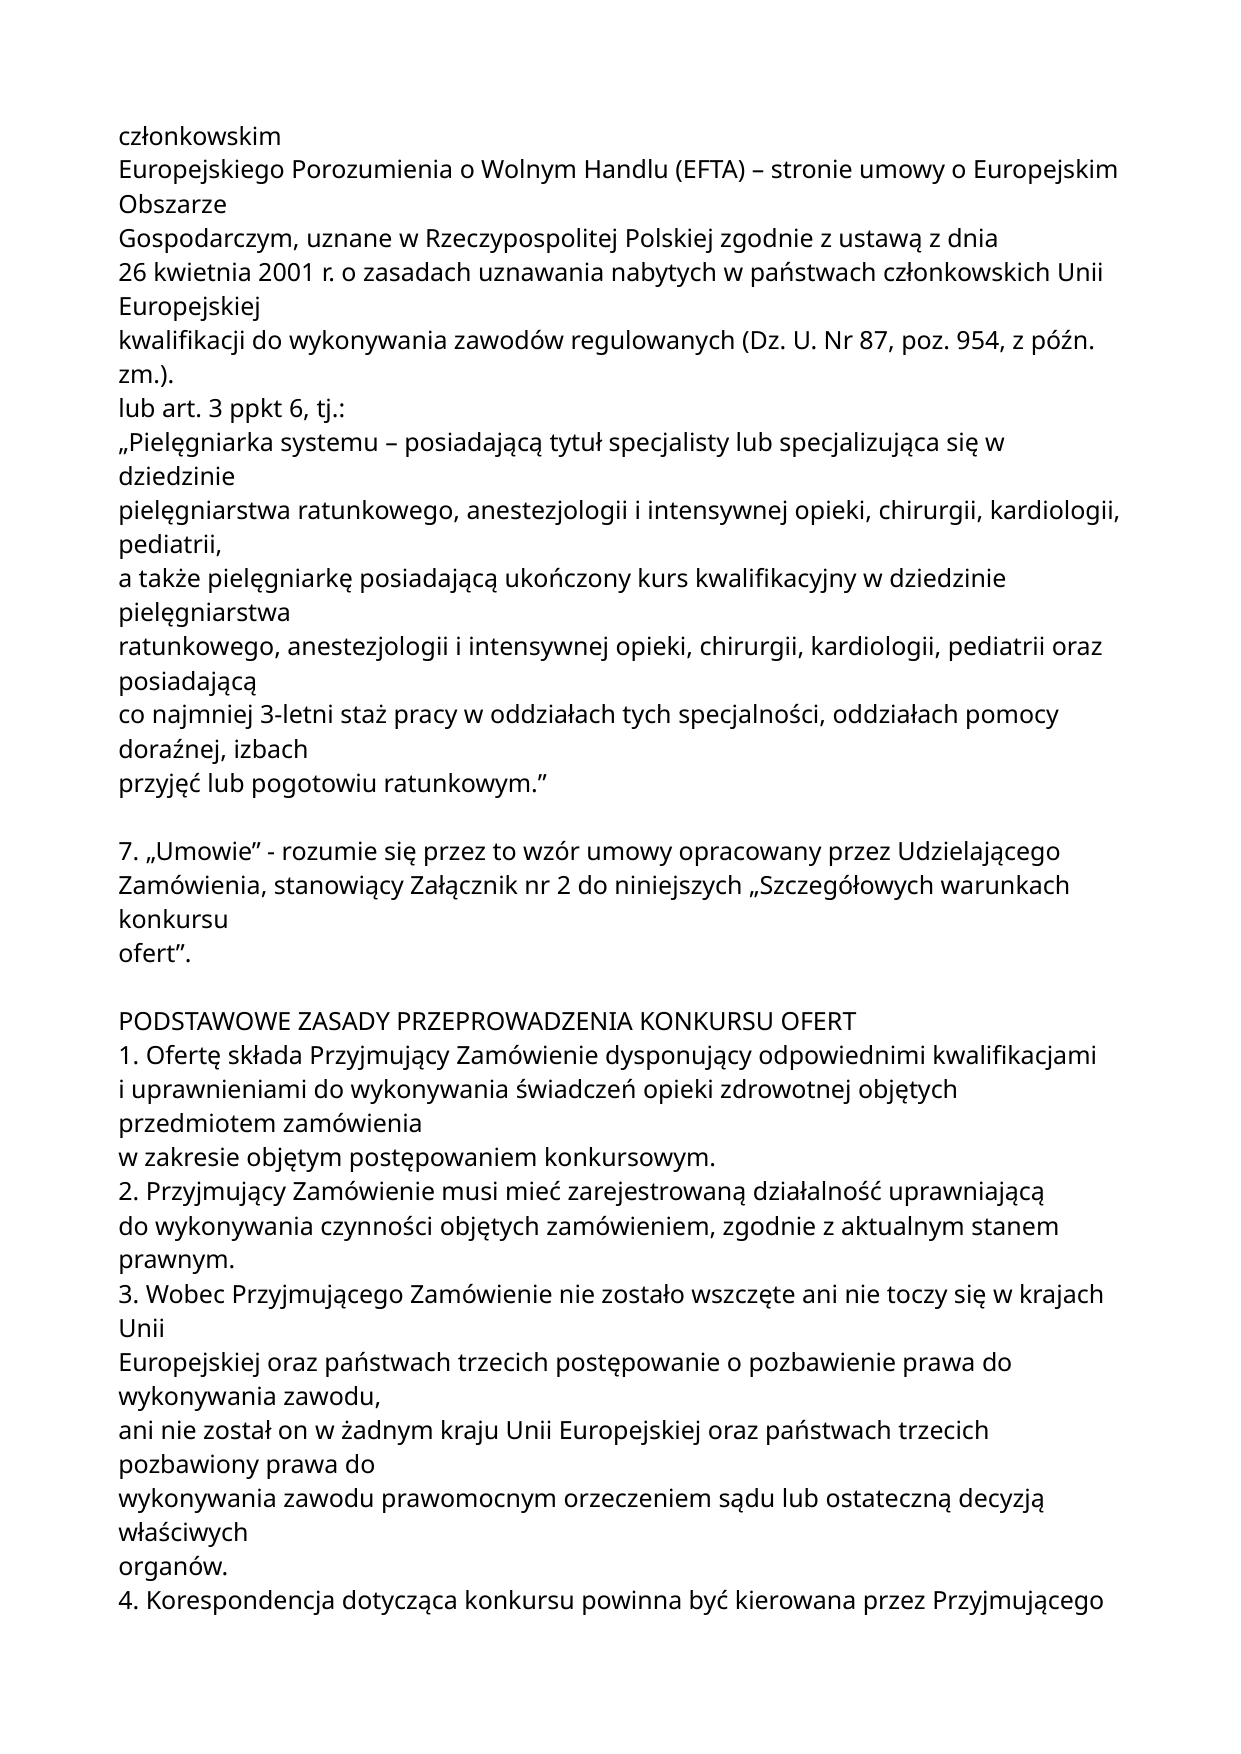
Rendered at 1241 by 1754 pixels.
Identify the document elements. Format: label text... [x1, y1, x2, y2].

text co najmniej 3-letni staż pracy w oddziałach tych specjalności, oddziałach pomocy doraźnej, izbach [118, 697, 1122, 765]
text organów. [118, 1549, 1122, 1583]
text 2. Przyjmujący Zamówienie musi mieć zarejestrowaną działalność uprawniającą [118, 1174, 1122, 1208]
text przyjęć lub pogotowiu ratunkowym.” [118, 765, 1122, 799]
text członkowskim [118, 118, 1122, 152]
text Gospodarczym, uznane w Rzeczypospolitej Polskiej zgodnie z ustawą z dnia [118, 220, 1122, 254]
text 26 kwietnia 2001 r. o zasadach uznawania nabytych w państwach członkowskich Unii Europejskiej [118, 254, 1122, 322]
text PODSTAWOWE ZASADY PRZEPROWADZENIA KONKURSU OFERT [118, 1004, 1122, 1038]
text wykonywania zawodu prawomocnym orzeczeniem sądu lub ostateczną decyzją właściwych [118, 1481, 1122, 1549]
text Europejskiego Porozumienia o Wolnym Handlu (EFTA) – stronie umowy o Europejskim Obszarze [118, 152, 1122, 220]
text do wykonywania czynności objętych zamówieniem, zgodnie z aktualnym stanem prawnym. [118, 1208, 1122, 1276]
text Europejskiej oraz państwach trzecich postępowanie o pozbawienie prawa do wykonywania zawodu, [118, 1344, 1122, 1412]
text 1. Ofertę składa Przyjmujący Zamówienie dysponujący odpowiednimi kwalifikacjami [118, 1038, 1122, 1072]
text i uprawnieniami do wykonywania świadczeń opieki zdrowotnej objętych przedmiotem zamówienia [118, 1072, 1122, 1140]
text pielęgniarstwa ratunkowego, anestezjologii i intensywnej opieki, chirurgii, kardiologii, pediatrii, [118, 493, 1122, 561]
text ratunkowego, anestezjologii i intensywnej opieki, chirurgii, kardiologii, pediatrii oraz posiadającą [118, 629, 1122, 697]
text 3. Wobec Przyjmującego Zamówienie nie zostało wszczęte ani nie toczy się w krajach Unii [118, 1276, 1122, 1344]
text 7. „Umowie” - rozumie się przez to wzór umowy opracowany przez Udzielającego [118, 833, 1122, 867]
text w zakresie objętym postępowaniem konkursowym. [118, 1140, 1122, 1174]
text Zamówienia, stanowiący Załącznik nr 2 do niniejszych „Szczegółowych warunkach konkursu [118, 867, 1122, 936]
text 4. Korespondencja dotycząca konkursu powinna być kierowana przez Przyjmującego [118, 1583, 1122, 1617]
text kwalifikacji do wykonywania zawodów regulowanych (Dz. U. Nr 87, poz. 954, z późn. zm.). [118, 322, 1122, 391]
text a także pielęgniarkę posiadającą ukończony kurs kwalifikacyjny w dziedzinie pielęgniarstwa [118, 561, 1122, 629]
text lub art. 3 ppkt 6, tj.: [118, 391, 1122, 425]
text ofert”. [118, 936, 1122, 970]
text „Pielęgniarka systemu – posiadającą tytuł specjalisty lub specjalizująca się w dziedzinie [118, 425, 1122, 493]
text ani nie został on w żadnym kraju Unii Europejskiej oraz państwach trzecich pozbawiony prawa do [118, 1412, 1122, 1481]
